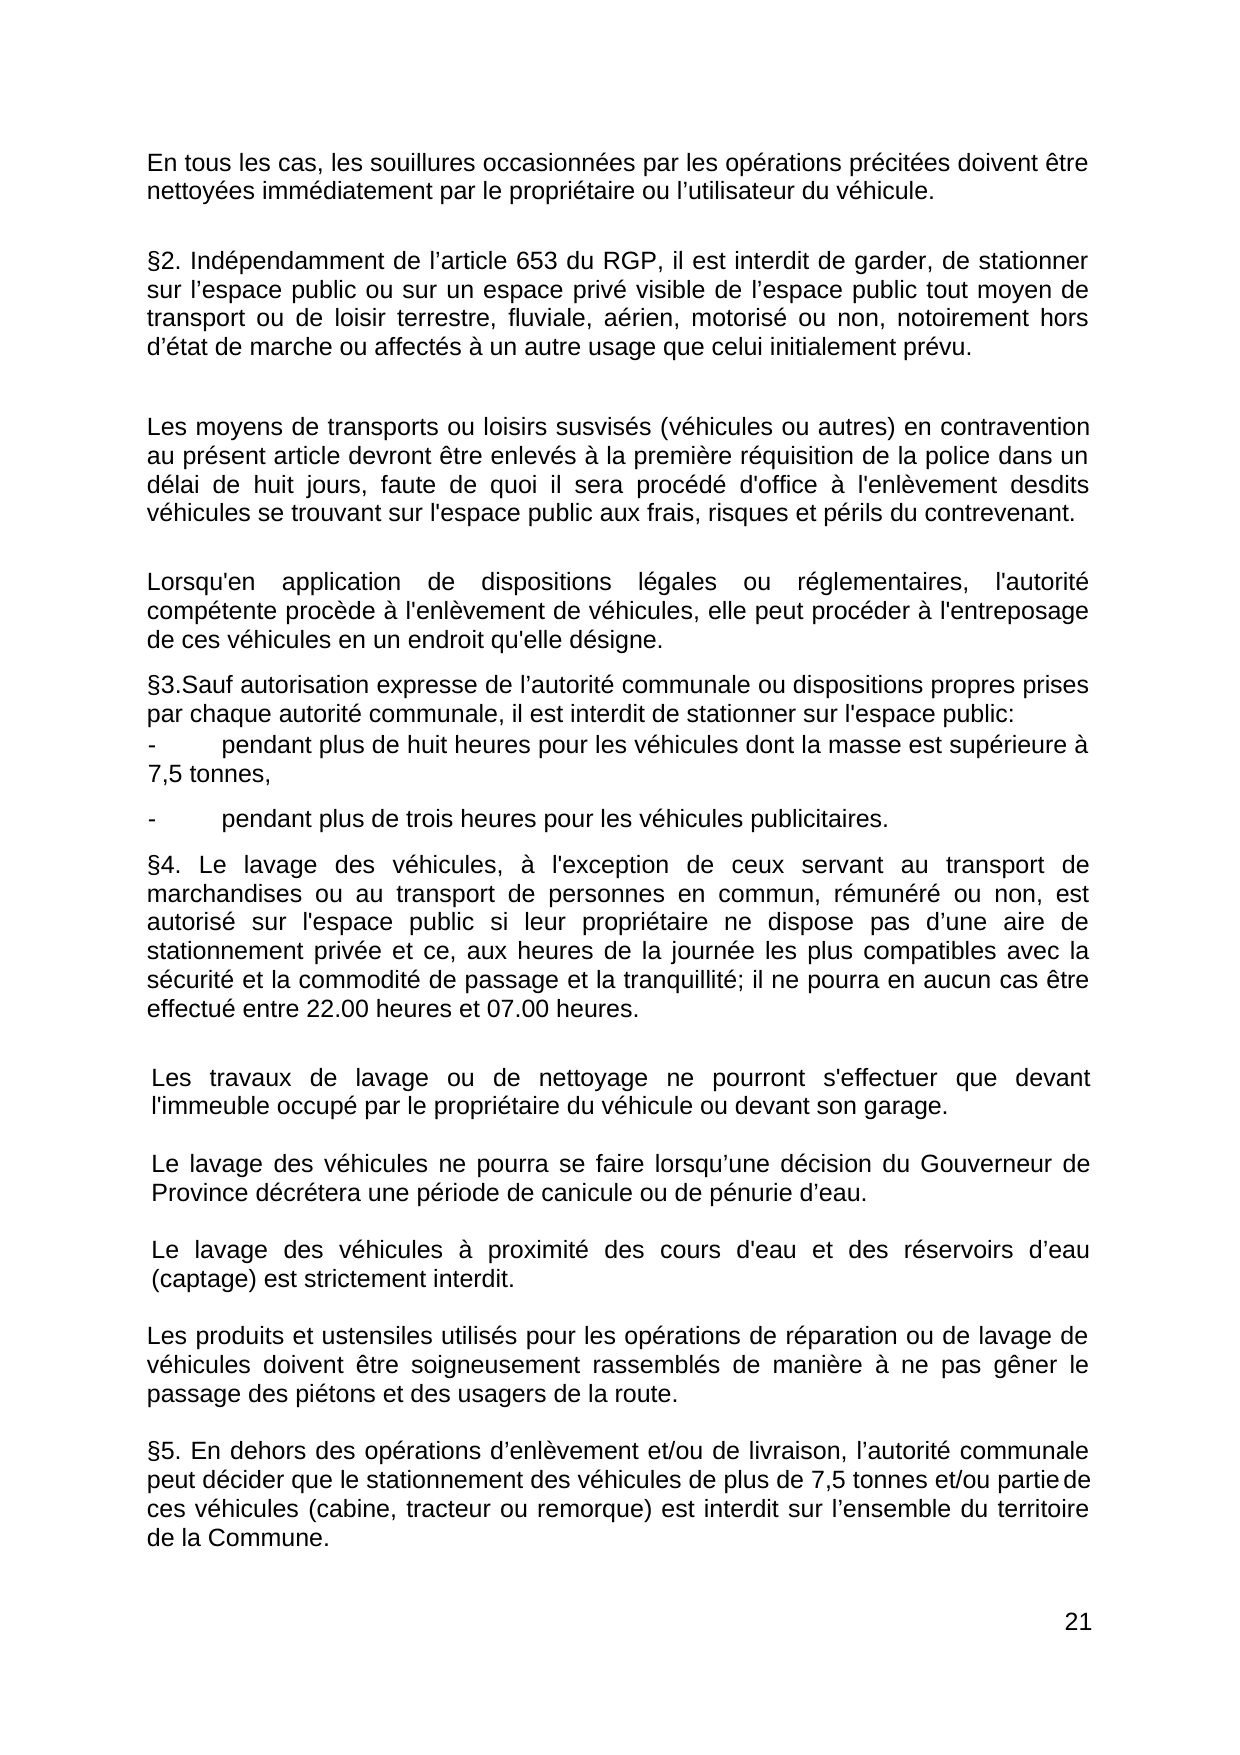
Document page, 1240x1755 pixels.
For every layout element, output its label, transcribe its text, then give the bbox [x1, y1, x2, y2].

text En tous les cas, les souillures occasionnées par les opérations précitées doivent être nettoyées immédiatement par le propriétaire ou l’utilisateur du véhicule. [147, 148, 1091, 205]
text §5. En dehors des opérations d’enlèvement et/ou de livraison, l’autorité communale peut décider que le stationnement des véhicules de plus de 7,5 tonnes et/ou partie de ces véhicules (cabine, tracteur ou remorque) est interdit sur l’ensemble du territoire de la Commune. [147, 1436, 1091, 1551]
list pendant plus de trois heures pour les véhicules publicitaires. [148, 804, 1091, 833]
text §4. Le lavage des véhicules, à l'exception de ceux servant au transport de marchandises ou au transport de personnes en commun, rémunéré ou non, est autorisé sur l'espace public si leur propriétaire ne dispose pas d’une aire de stationnement privée et ce, aux heures de la journée les plus compatibles avec la sécurité et la commodité de passage et la tranquillité; il ne pourra en aucun cas être effectué entre 22.00 heures et 07.00 heures. [147, 850, 1091, 1022]
text Les moyens de transports ou loisirs susvisés (véhicules ou autres) en contravention au présent article devront être enlevés à la première réquisition de la police dans un délai de huit jours, faute de quoi il sera procédé d'office à l'enlèvement desdits véhicules se trouvant sur l'espace public aux frais, risques et périls du contrevenant. [147, 412, 1091, 527]
text Le lavage des véhicules ne pourra se faire lorsqu’une décision du Gouverneur de Province décrétera une période de canicule ou de pénurie d’eau. [151, 1149, 1092, 1206]
list pendant plus de huit heures pour les véhicules dont la masse est supérieure à 7,5 tonnes, [148, 730, 1091, 788]
text §3.Sauf autorisation expresse de l’autorité communale ou dispositions propres prises par chaque autorité communale, il est interdit de stationner sur l'espace public: [147, 670, 1091, 728]
text Les produits et ustensiles utilisés pour les opérations de réparation ou de lavage de véhicules doivent être soigneusement rassemblés de manière à ne pas gêner le passage des piétons et des usagers de la route. [147, 1321, 1091, 1407]
text §2. Indépendamment de l’article 653 du RGP, il est interdit de garder, de stationner sur l’espace public ou sur un espace privé visible de l’espace public tout moyen de transport ou de loisir terrestre, fluviale, aérien, motorisé ou non, notoirement hors d’état de marche ou affectés à un autre usage que celui initialement prévu. [147, 246, 1091, 361]
text Le lavage des véhicules à proximité des cours d'eau et des réservoirs d’eau (captage) est strictement interdit. [151, 1235, 1092, 1292]
text Les travaux de lavage ou de nettoyage ne pourront s'effectuer que devant l'immeuble occupé par le propriétaire du véhicule ou devant son garage. [151, 1062, 1092, 1120]
text Lorsqu'en application de dispositions légales ou réglementaires, l'autorité compétente procède à l'enlèvement de véhicules, elle peut procéder à l'entreposage de ces véhicules en un endroit qu'elle désigne. [147, 567, 1091, 653]
